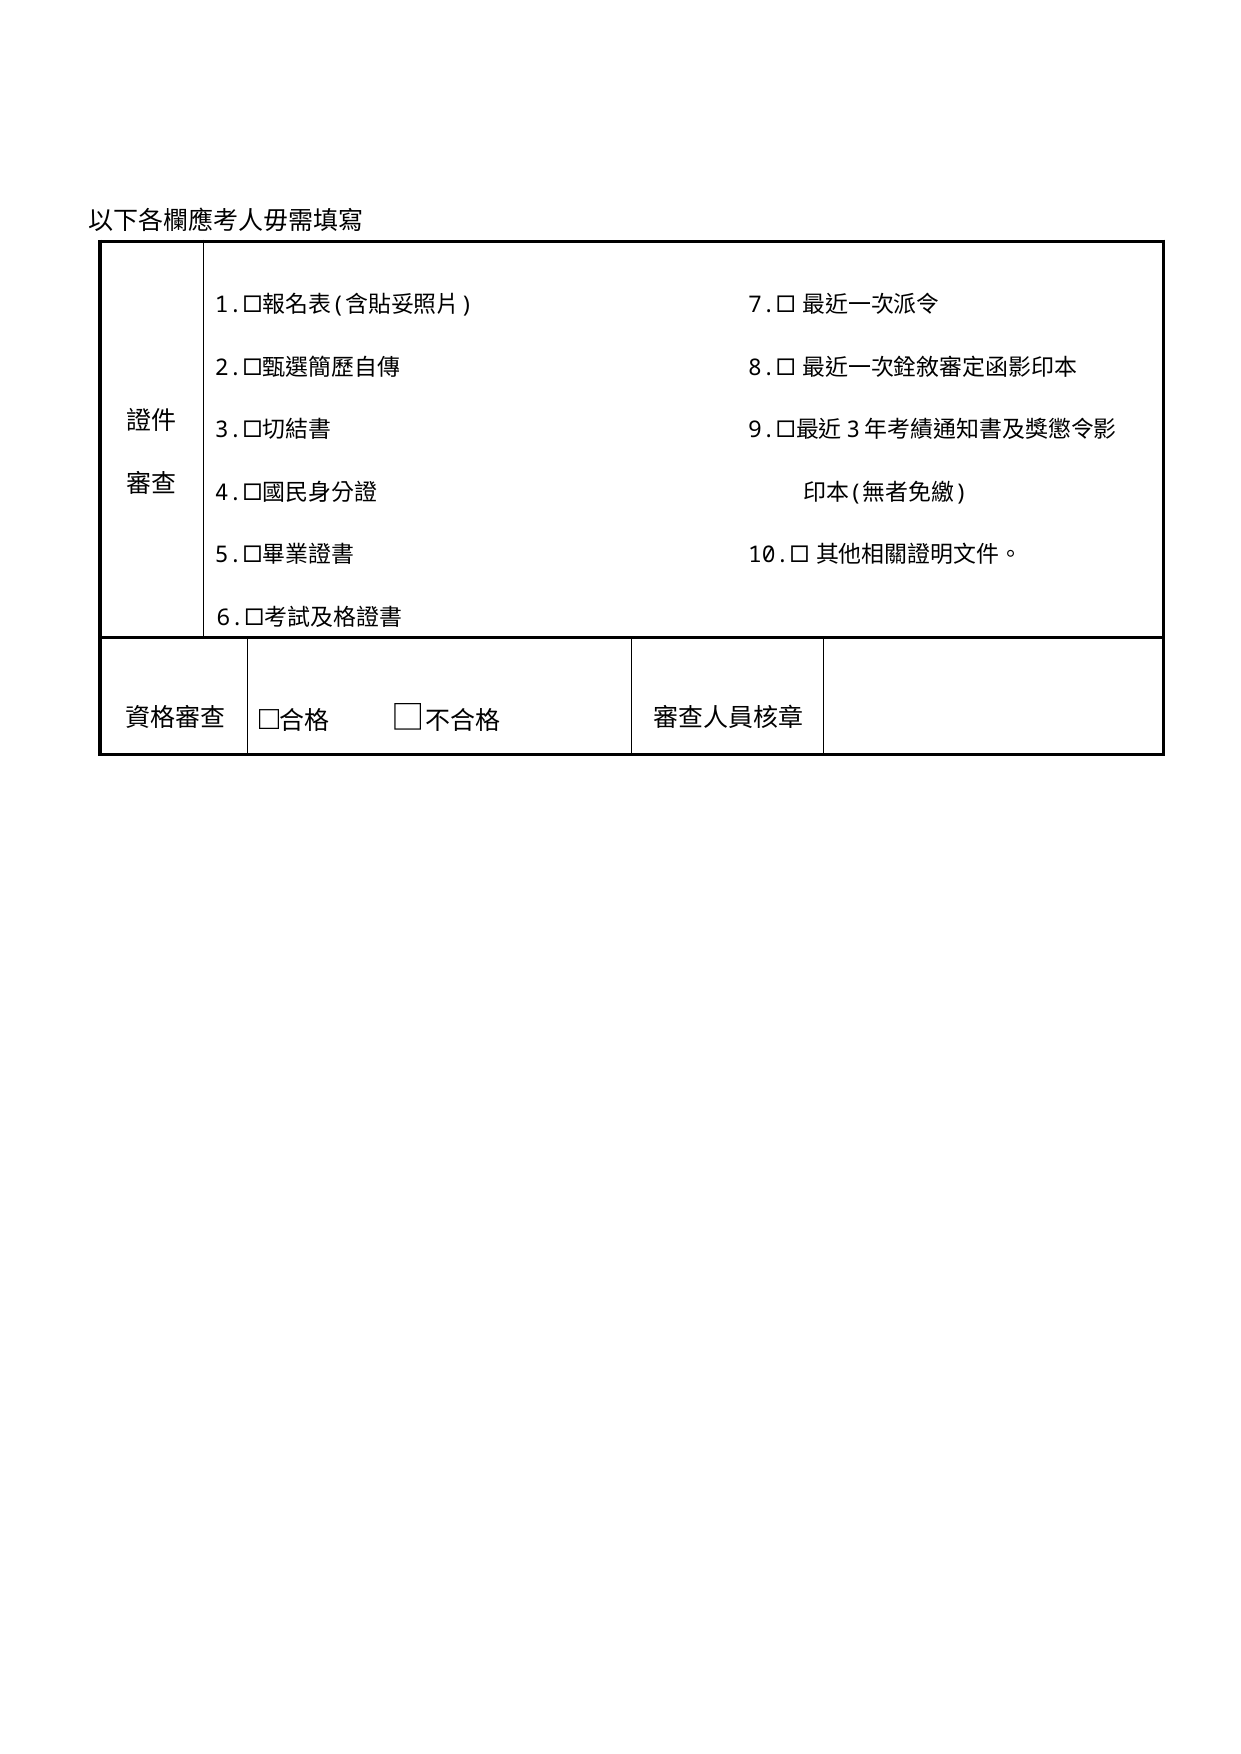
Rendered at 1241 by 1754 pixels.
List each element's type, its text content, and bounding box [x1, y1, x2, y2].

text 以下各欄應考人毋需填寫 [89, 177, 1152, 239]
table_header 證件 審查 [102, 243, 203, 636]
table_header 7. 最近一次派令 8. 最近一次銓敘審定函影印本 9.最近3年考績通知書及獎懲令影 印本(無者免繳) 10. 其他相關證明文件。 [735, 243, 1162, 636]
table_cell 審查人員核章 [632, 639, 823, 753]
table_cell [824, 639, 1162, 753]
table_header 1.報名表(含貼妥照片) 2.甄選簡歷自傳 3.切結書 4.國民身分證 5.畢業證書 6.考試及格證書 [204, 243, 735, 636]
table_cell 資格審查 [102, 639, 247, 753]
table_cell □合格 □不合格 [248, 639, 631, 753]
